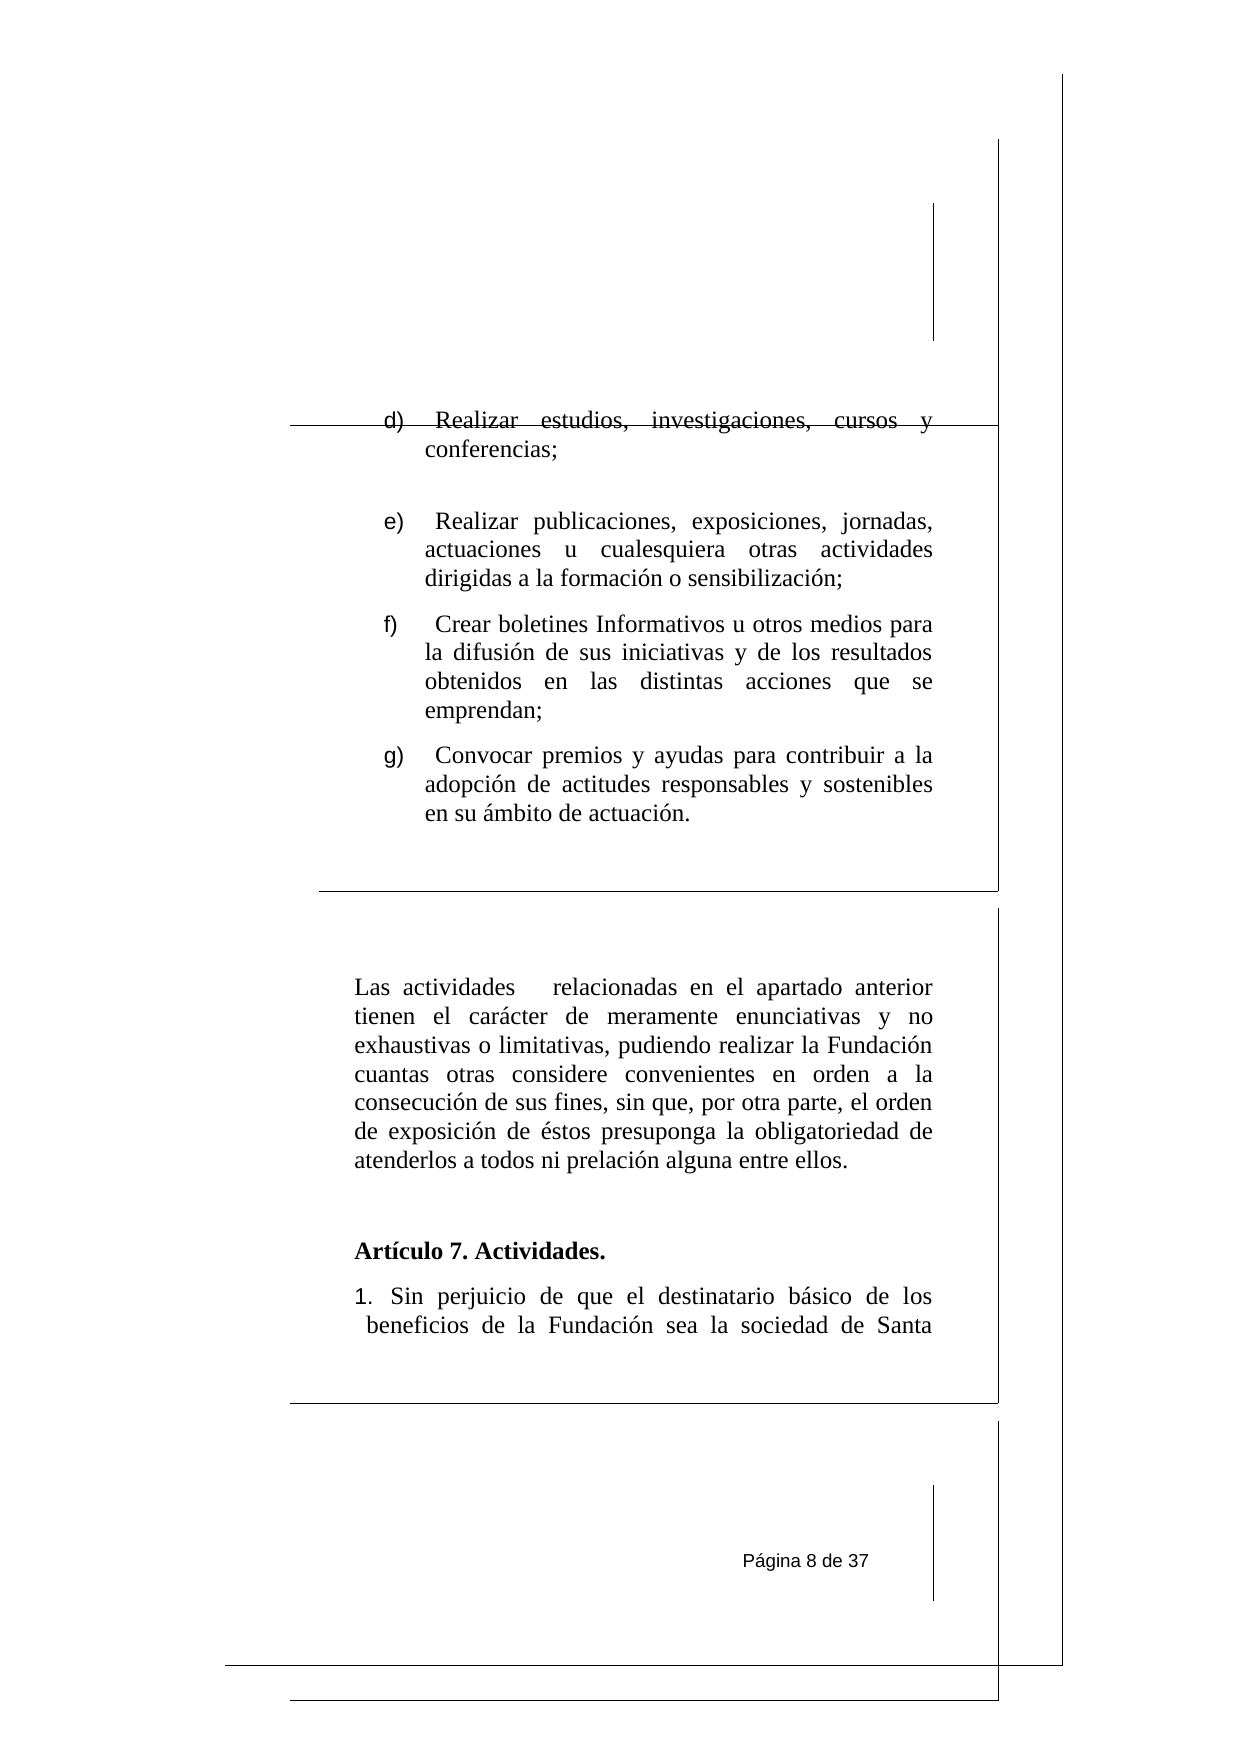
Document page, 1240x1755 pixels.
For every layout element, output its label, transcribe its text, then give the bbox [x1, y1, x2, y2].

text Artículo 7. Actividades. [289, 1171, 998, 1217]
text Las actividades relacionadas en el apartado anterior tienen el carácter de meramente enunciativas y no exhaustivas o limitativas, pudiendo realizar la Fundación cuantas otras considere convenientes en orden a la consecución de sus fines, sin que, por otra parte, el orden de exposición de éstos presuponga la obligatoriedad de atenderlos a todos ni prelación alguna entre ellos. [289, 908, 998, 1171]
list Realizar estudios, investigaciones, cursos y conferencias; [319, 341, 998, 441]
list Crear boletines Informativos u otros medios para la difusión de sus iniciativas y de los resultados obtenidos en las distintas acciones que se emprendan; [319, 544, 998, 676]
list Realizar publicaciones, exposiciones, jornadas, actuaciones u cualesquiera otras actividades dirigidas a la formación o sensibilización; [319, 441, 998, 544]
list Sin perjuicio de que el destinatario básico de los beneficios de la Fundación sea la sociedad de Santa Cruz en general, esto es, la población del municipio como una colectividad genérica de personas, será criterio central para la determinación de los beneficiarlos concretos, ya sean personas físicas o jurídicas, el principio de mérito, capacidad y utilidad social apreciados en cada caso por el patronato, con arreglo a criterios técnicos y objetivos actuando siempre con Imparcialidad y sin discriminación en la determinación de los mismos, en función de la capacidad de la Fundación y del Interés general buscado por los fines fundacionales. Todo ello sin perjuicio del escrupuloso respeto a la voluntad que sobre el particular manifiesten los donantes de fondos para un determinado fin o trabajo. [289, 1217, 998, 1403]
list Convocar premios y ayudas para contribuir a la adopción de actitudes responsables y sostenibles en su ámbito de actuación. [319, 676, 998, 891]
